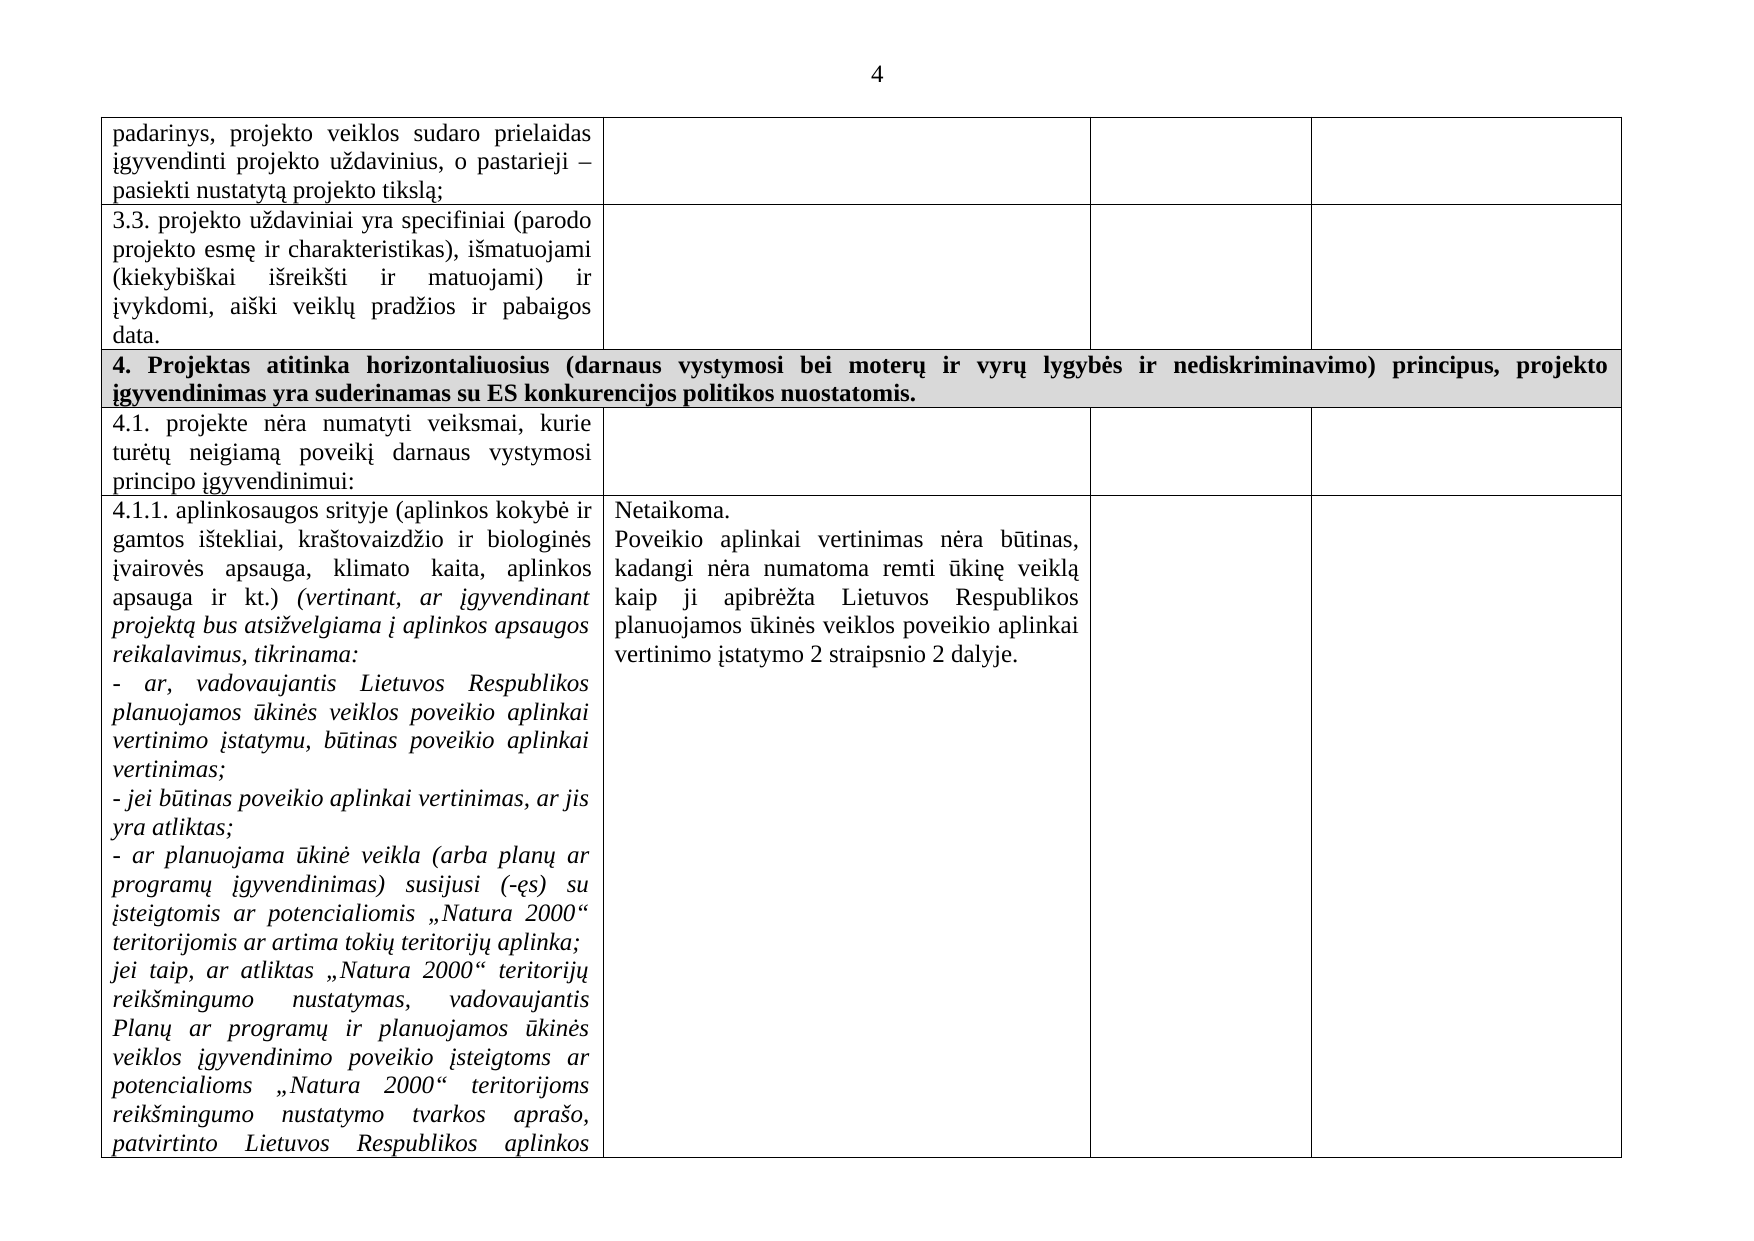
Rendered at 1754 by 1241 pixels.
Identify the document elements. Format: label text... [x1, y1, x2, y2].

table_cell [1091, 118, 1311, 204]
table_cell [1091, 408, 1311, 494]
table_cell [604, 118, 1090, 204]
table_cell [1312, 118, 1621, 204]
table_cell padarinys, projekto veiklos sudaro prielaidas įgyvendinti projekto uždavinius, o pastarieji – pasiekti nustatytą projekto tikslą; [102, 118, 603, 204]
table_cell 4.1.1. aplinkosaugos srityje (aplinkos kokybė ir gamtos ištekliai, kraštovaizdžio ir biologinės įvairovės apsauga, klimato kaita, aplinkos apsauga ir kt.) (vertinant, ar įgyvendinant projektą bus atsižvelgiama į aplinkos apsaugos reikalavimus, tikrinama: - ar, vadovaujantis Lietuvos Respublikos planuojamos ūkinės veiklos poveikio aplinkai vertinimo įstatymu, būtinas poveikio aplinkai vertinimas; - jei būtinas poveikio aplinkai vertinimas, ar jis yra atliktas; - ar planuojama ūkinė veikla (arba planų ar programų įgyvendinimas) susijusi (-ęs) su įsteigtomis ar potencialiomis „Natura 2000“ teritorijomis ar artima tokių teritorijų aplinka; jei taip, ar atliktas „Natura 2000“ teritorijų reikšmingumo nustatymas, vadovaujantis Planų ar programų ir planuojamos ūkinės veiklos įgyvendinimo poveikio įsteigtoms ar potencialioms „Natura 2000“ teritorijoms reikšmingumo nustatymo tvarkos aprašo, patvirtinto Lietuvos Respublikos aplinkos [102, 496, 603, 1157]
table_cell [1312, 408, 1621, 494]
table_cell [1312, 205, 1621, 349]
table_cell [604, 205, 1090, 349]
table_cell [1091, 205, 1311, 349]
table_cell [604, 408, 1090, 494]
table_cell Netaikoma. Poveikio aplinkai vertinimas nėra būtinas, kadangi nėra numatoma remti ūkinę veiklą kaip ji apibrėžta Lietuvos Respublikos planuojamos ūkinės veiklos poveikio aplinkai vertinimo įstatymo 2 straipsnio 2 dalyje. [604, 496, 1090, 1157]
table_cell [1091, 496, 1311, 1157]
table_cell 3.3. projekto uždaviniai yra specifiniai (parodo projekto esmę ir charakteristikas), išmatuojami (kiekybiškai išreikšti ir matuojami) ir įvykdomi, aiški veiklų pradžios ir pabaigos data. [102, 205, 603, 349]
table_cell 4. Projektas atitinka horizontaliuosius (darnaus vystymosi bei moterų ir vyrų lygybės ir nediskriminavimo) principus, projekto įgyvendinimas yra suderinamas su ES konkurencijos politikos nuostatomis. [102, 350, 1621, 407]
table_cell [1312, 496, 1621, 1157]
table_cell 4.1. projekte nėra numatyti veiksmai, kurie turėtų neigiamą poveikį darnaus vystymosi principo įgyvendinimui: [102, 408, 603, 494]
